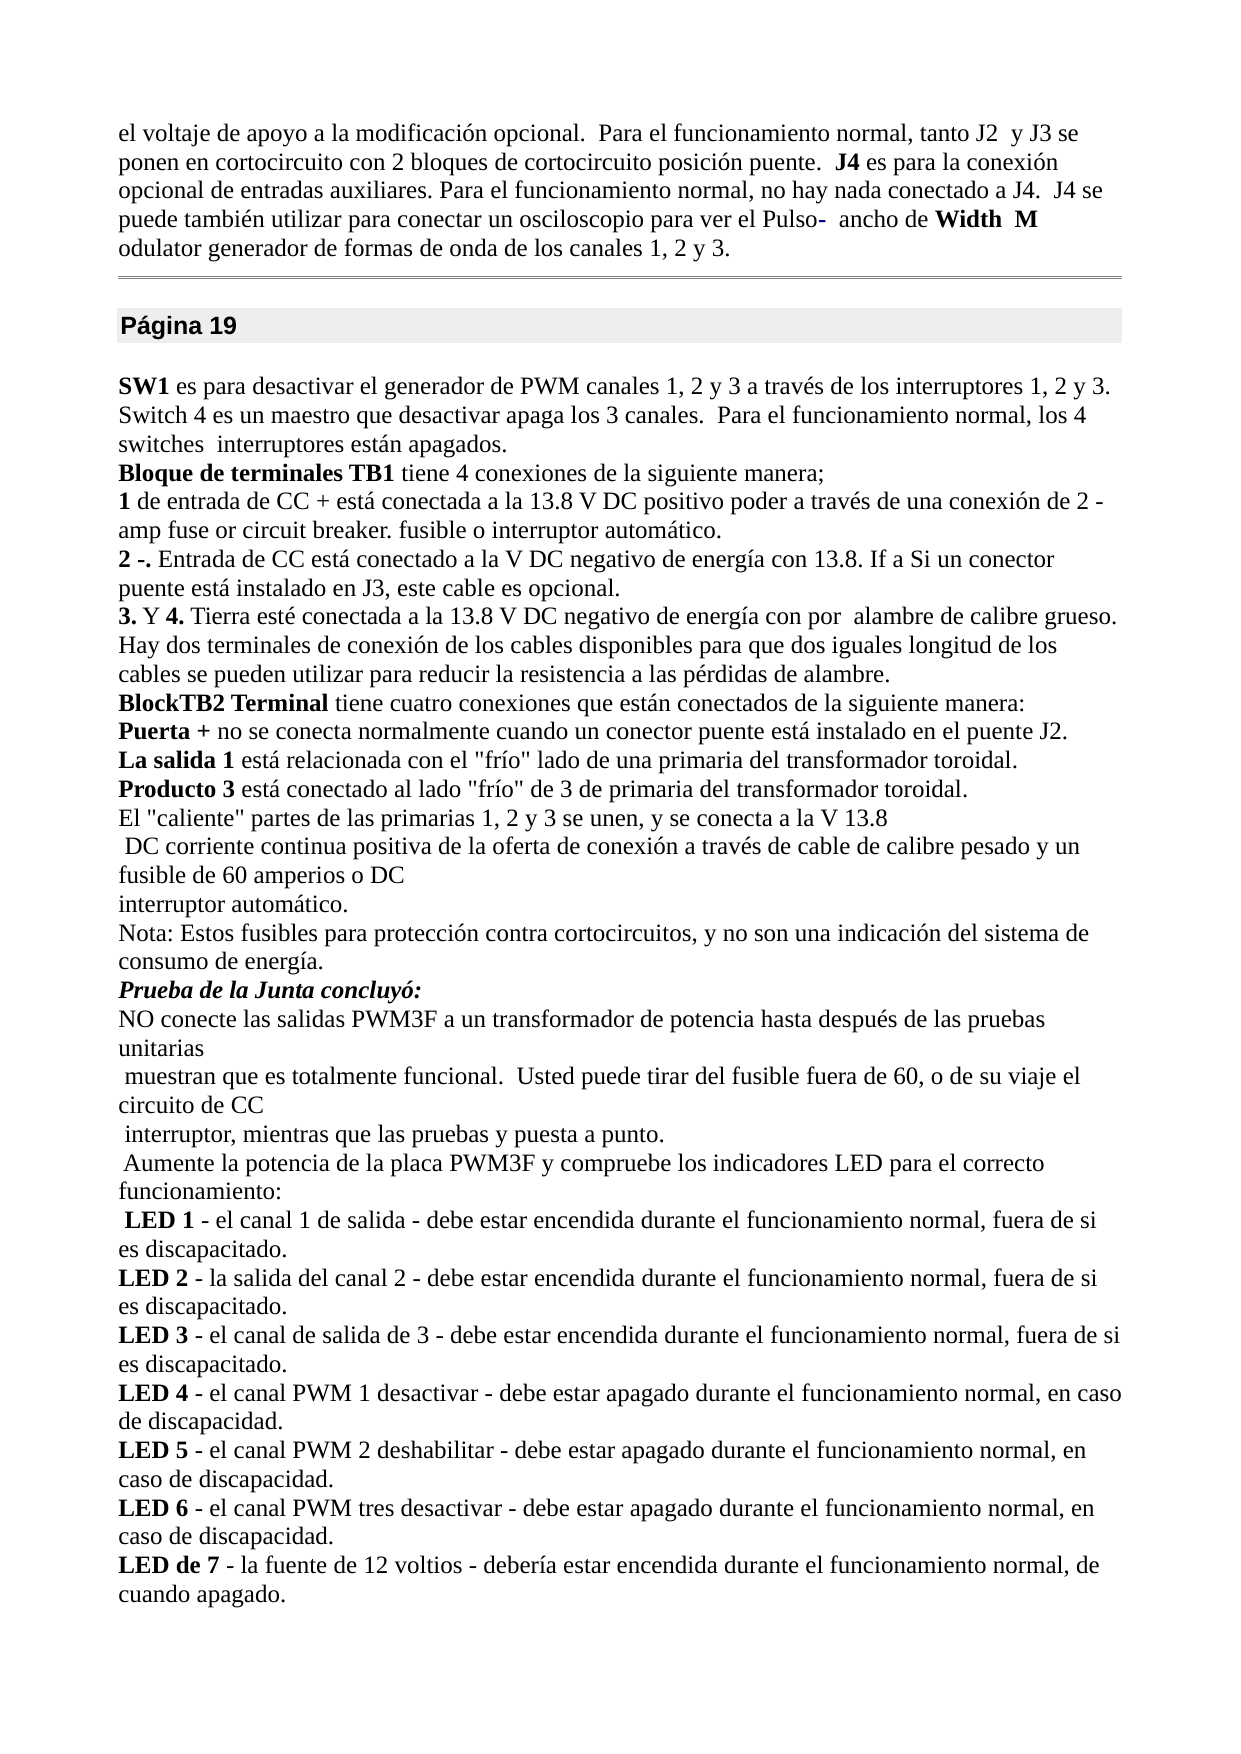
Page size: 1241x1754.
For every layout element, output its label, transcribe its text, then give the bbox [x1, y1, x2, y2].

text LED 6 - el canal PWM tres desactivar - debe estar apagado durante el funcionamiento normal, en caso de discapacidad. [118, 1493, 1122, 1550]
text Bloque de terminales TB1 tiene 4 conexiones de la siguiente manera; [118, 458, 1122, 486]
text La salida 1 está relacionada con el "frío" lado de una primaria del transformador toroidal. [118, 745, 1122, 774]
text muestran que es totalmente funcional. Usted puede tirar del fusible fuera de 60, o de su viaje el circuito de CC [118, 1061, 1122, 1119]
text 3. Y 4. Tierra esté conectada a la 13.8 V DC negativo de energía con por alambre de calibre grueso. Hay dos terminales de conexión de los cables disponibles para que dos iguales longitud de los cables se pueden utilizar para reducir la resistencia a las pérdidas de alambre. [118, 601, 1122, 688]
text switches interruptores están apagados. [118, 429, 1122, 458]
text LED de 7 - la fuente de 12 voltios - debería estar encendida durante el funcionamiento normal, de cuando apagado. [118, 1550, 1122, 1608]
text Prueba de la Junta concluyó: [118, 975, 1122, 1004]
text consumo de energía. [118, 946, 1122, 975]
text 1 de entrada de CC + está conectada a la 13.8 V DC positivo poder a través de una conexión de 2 - [118, 486, 1122, 515]
text El "caliente" partes de las primarias 1, 2 y 3 se unen, y se conecta a la V 13.8 [118, 803, 1122, 831]
text SW1 es para desactivar el generador de PWM canales 1, 2 y 3 a través de los interruptores 1, 2 y 3. [118, 371, 1122, 400]
text el voltaje de apoyo a la modificación opcional. Para el funcionamiento normal, tanto J2 y J3 se ponen en cortocircuito con 2 bloques de cortocircuito posición puente. J4 es para la conexión opcional de entradas auxiliares. Para el funcionamiento normal, no hay nada conectado a J4. J4 se puede también utilizar para conectar un osciloscopio para ver el Pulso- ancho de Width M odulator generador de formas de onda de los canales 1, 2 y 3. [118, 118, 1122, 262]
text LED 4 - el canal PWM 1 desactivar - debe estar apagado durante el funcionamiento normal, en caso de discapacidad. [118, 1378, 1122, 1435]
text interruptor automático. [118, 889, 1122, 918]
text 2 -. Entrada de CC está conectado a la V DC negativo de energía con 13.8. If a Si un conector puente está instalado en J3, este cable es opcional. [118, 544, 1122, 601]
text LED 3 - el canal de salida de 3 - debe estar encendida durante el funcionamiento normal, fuera de si es discapacitado. [118, 1320, 1122, 1378]
text DC corriente continua positiva de la oferta de conexión a través de cable de calibre pesado y un fusible de 60 amperios o DC [118, 831, 1122, 889]
text LED 5 - el canal PWM 2 deshabilitar - debe estar apagado durante el funcionamiento normal, en caso de discapacidad. [118, 1435, 1122, 1493]
text Nota: Estos fusibles para protección contra cortocircuitos, y no son una indicación del sistema de [118, 918, 1122, 946]
text LED 1 - el canal 1 de salida - debe estar encendida durante el funcionamiento normal, fuera de si es discapacitado. [118, 1205, 1122, 1263]
text amp fuse or circuit breaker. fusible o interruptor automático. [118, 515, 1122, 544]
text Producto 3 está conectado al lado "frío" de 3 de primaria del transformador toroidal. [118, 774, 1122, 803]
text LED 2 - la salida del canal 2 - debe estar encendida durante el funcionamiento normal, fuera de si es discapacitado. [118, 1263, 1122, 1320]
text Puerta + no se conecta normalmente cuando un conector puente está instalado en el puente J2. [118, 716, 1122, 745]
text BlockTB2 Terminal tiene cuatro conexiones que están conectados de la siguiente manera: [118, 688, 1122, 716]
table_header Página 19 [117, 308, 1122, 343]
text Switch 4 es un maestro que desactivar apaga los 3 canales. Para el funcionamiento normal, los 4 [118, 400, 1122, 429]
text Aumente la potencia de la placa PWM3F y compruebe los indicadores LED para el correcto funcionamiento: [118, 1148, 1122, 1205]
text NO conecte las salidas PWM3F a un transformador de potencia hasta después de las pruebas unitarias [118, 1004, 1122, 1061]
text interruptor, mientras que las pruebas y puesta a punto. [118, 1119, 1122, 1148]
